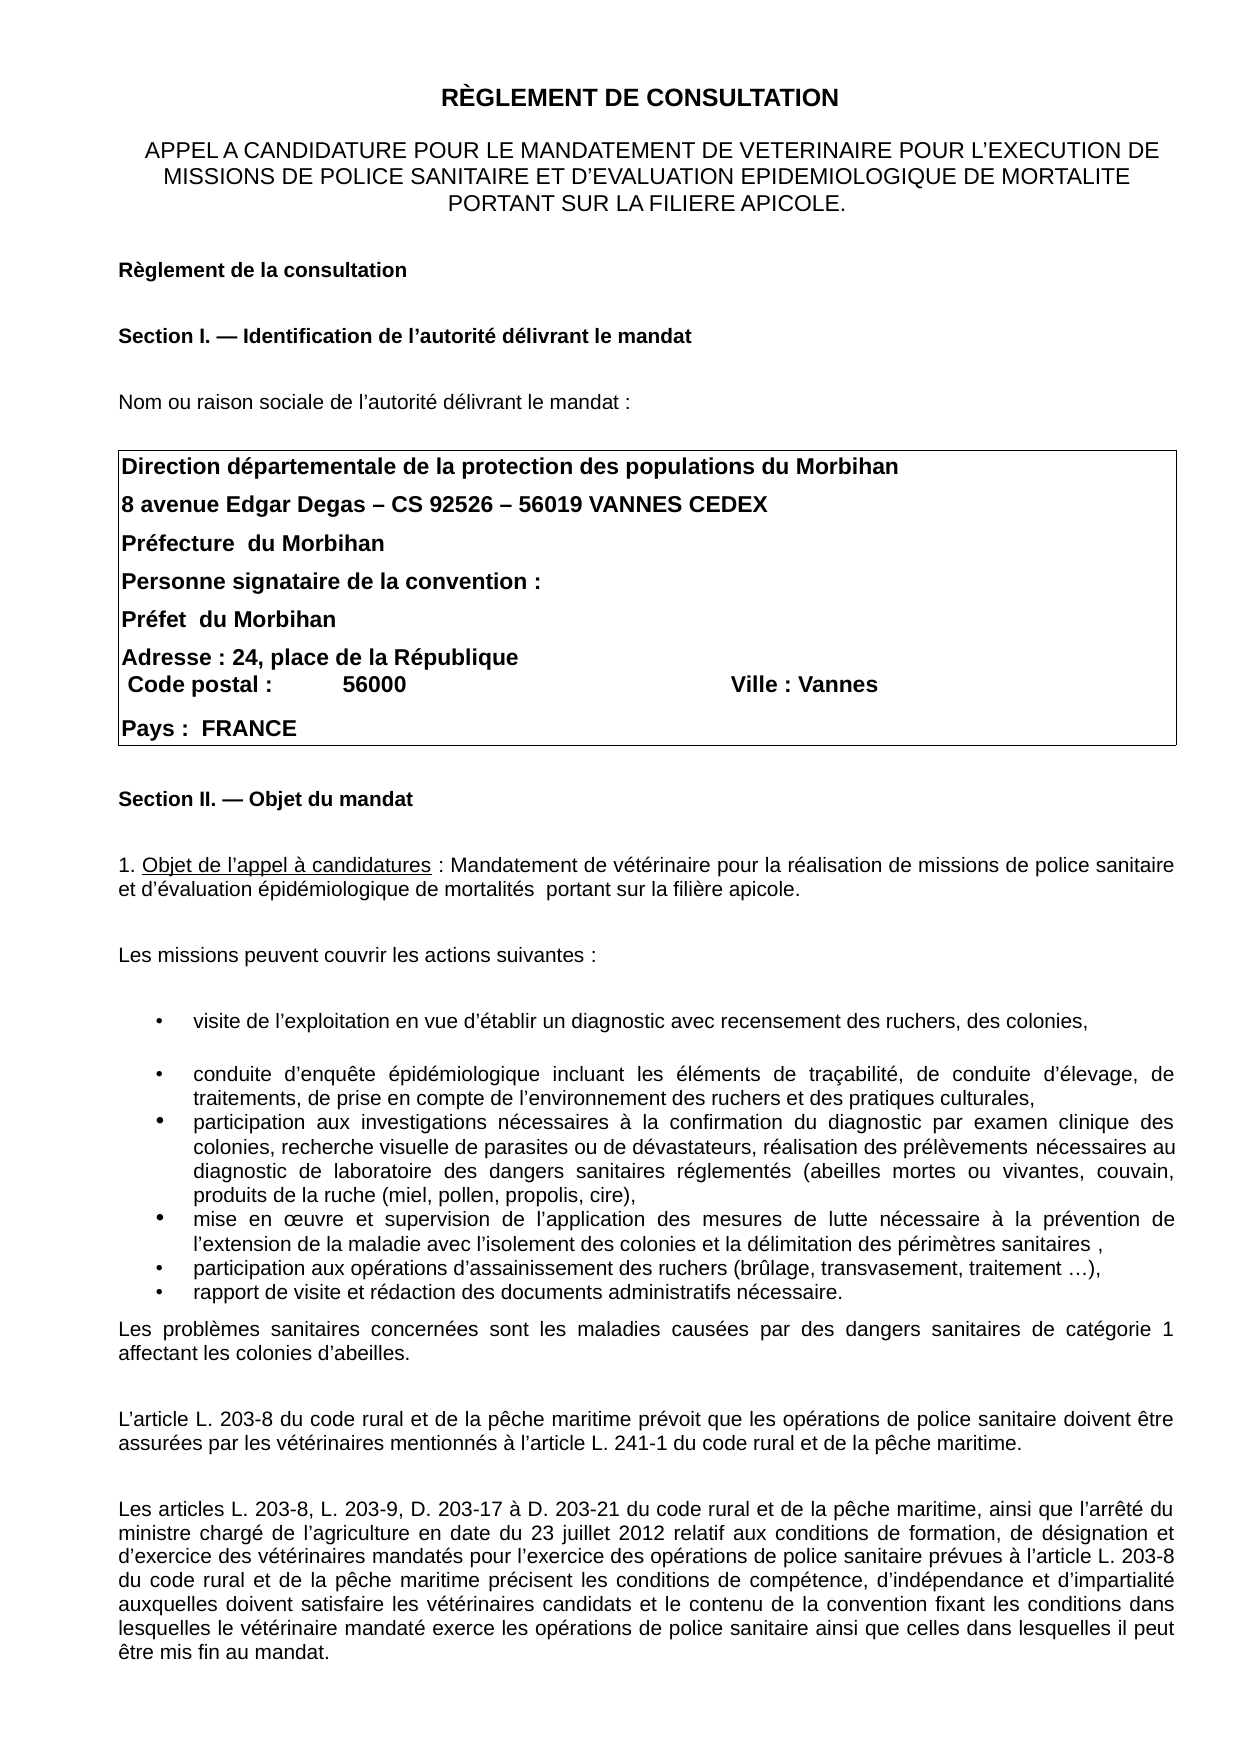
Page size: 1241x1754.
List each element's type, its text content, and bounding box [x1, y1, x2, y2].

text Règlement de la consultation [118, 258, 1176, 282]
list participation aux investigations nécessaires à la confirmation du diagnostic par examen clinique des colonies, recherche visuelle de parasites ou de dévastateurs, réalisation des prélèvements nécessaires au diagnostic de laboratoire des dangers sanitaires réglementés (abeilles mortes ou vivantes, couvain, produits de la ruche (miel, pollen, propolis, cire), [156, 1110, 1176, 1207]
text Adresse : 24, place de la République Code postal : 56000 Ville : Vannes [119, 641, 1176, 697]
text Les missions peuvent couvrir les actions suivantes : [118, 943, 1176, 967]
text Personne signataire de la convention : [119, 565, 1176, 594]
text 1. Objet de l’appel à candidatures : Mandatement de vétérinaire pour la réalisation de missions de police sanitaire et d’évaluation épidémiologique de mortalités portant sur la filière apicole. [118, 853, 1176, 901]
list visite de l’exploitation en vue d’établir un diagnostic avec recensement des ruchers, des colonies, [156, 1008, 1176, 1033]
text Section I. ― Identification de l’autorité délivrant le mandat [118, 324, 1176, 348]
text Préfet du Morbihan [119, 603, 1176, 632]
list mise en œuvre et supervision de l’application des mesures de lutte nécessaire à la prévention de l’extension de la maladie avec l’isolement des colonies et la délimitation des périmètres sanitaires , [156, 1207, 1176, 1256]
text Pays : FRANCE [119, 712, 1176, 745]
text Préfecture du Morbihan [119, 527, 1176, 556]
list participation aux opérations d’assainissement des ruchers (brûlage, transvasement, traitement …), [156, 1256, 1176, 1280]
list conduite d’enquête épidémiologique incluant les éléments de traçabilité, de conduite d’élevage, de traitements, de prise en compte de l’environnement des ruchers et des pratiques culturales, [156, 1062, 1176, 1110]
text RÈGLEMENT DE CONSULTATION [118, 83, 1176, 112]
text Les problèmes sanitaires concernées sont les maladies causées par des dangers sanitaires de catégorie 1 affectant les colonies d’abeilles. [118, 1317, 1176, 1364]
text L’article L. 203-8 du code rural et de la pêche maritime prévoit que les opérations de police sanitaire doivent être assurées par les vétérinaires mentionnés à l’article L. 241-1 du code rural et de la pêche maritime. [118, 1406, 1176, 1454]
text Les articles L. 203-8, L. 203-9, D. 203-17 à D. 203-21 du code rural et de la pêche maritime, ainsi que l’arrêté du ministre chargé de l’agriculture en date du 23 juillet 2012 relatif aux conditions de formation, de désignation et d’exercice des vétérinaires mandatés pour l’exercice des opérations de police sanitaire prévues à l’article L. 203-8 du code rural et de la pêche maritime précisent les conditions de compétence, d’indépendance et d’impartialité auxquelles doivent satisfaire les vétérinaires candidats et le contenu de la convention fixant les conditions dans lesquelles le vétérinaire mandaté exerce les opérations de police sanitaire ainsi que celles dans lesquelles il peut être mis fin au mandat. [118, 1496, 1176, 1664]
text APPEL A CANDIDATURE POUR LE MANDATEMENT DE VETERINAIRE POUR L’EXECUTION DE MISSIONS DE POLICE SANITAIRE ET D’EVALUATION EPIDEMIOLOGIQUE DE MORTALITE PORTANT SUR LA FILIERE APICOLE. [118, 137, 1176, 216]
list rapport de visite et rédaction des documents administratifs nécessaire. [156, 1280, 1176, 1304]
text 8 avenue Edgar Degas – CS 92526 – 56019 VANNES CEDEX [119, 488, 1176, 518]
text Direction départementale de la protection des populations du Morbihan [119, 451, 1176, 479]
text Section II. ― Objet du mandat [118, 787, 1176, 811]
text Nom ou raison sociale de l’autorité délivrant le mandat : [118, 390, 1176, 414]
